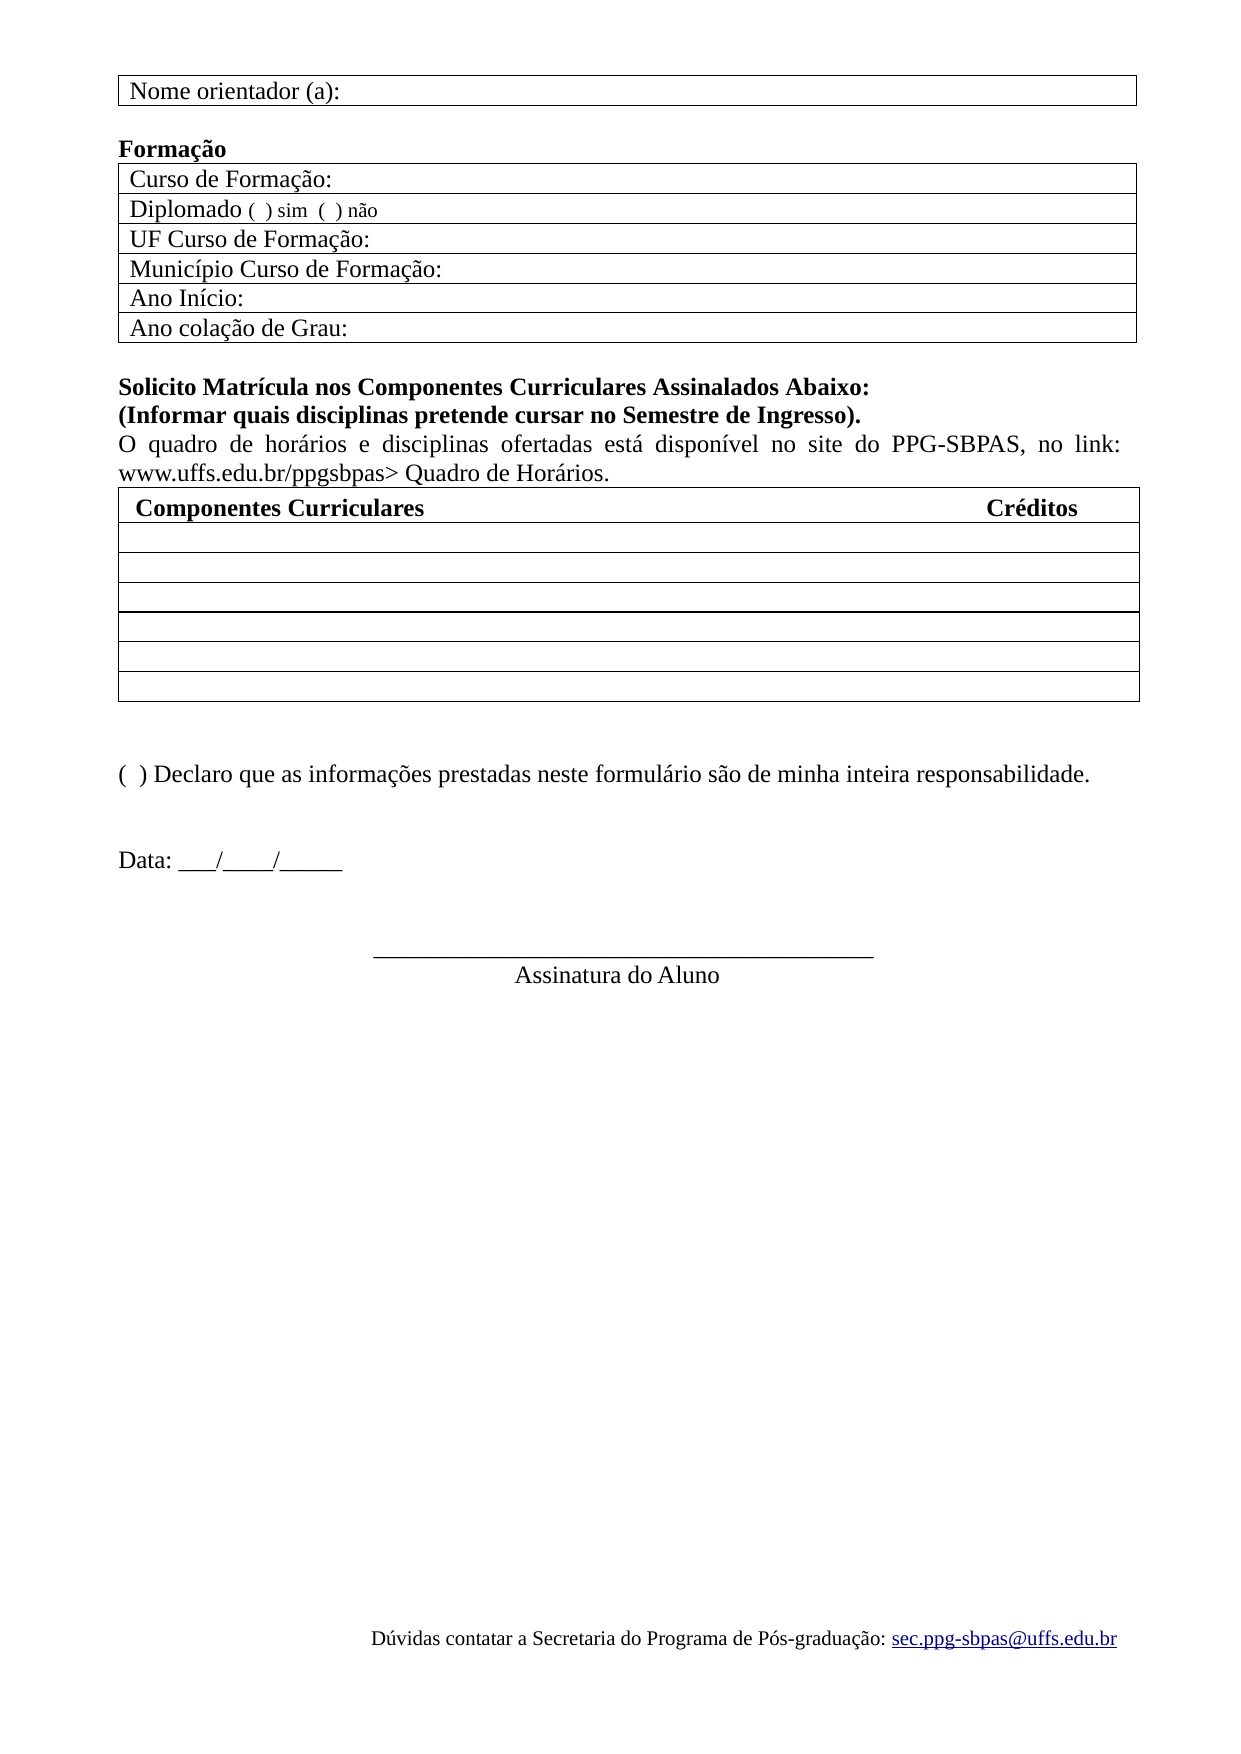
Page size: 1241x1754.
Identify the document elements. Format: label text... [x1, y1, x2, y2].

table_header Curso de Formação: [119, 164, 1136, 193]
text Solicito Matrícula nos Componentes Curriculares Assinalados Abaixo: [118, 372, 1122, 401]
table_cell [119, 553, 969, 582]
text Data: ___/____/_____ [118, 846, 1122, 874]
table_cell [969, 613, 1139, 641]
text (Informar quais disciplinas pretende cursar no Semestre de Ingresso). [118, 401, 1122, 429]
text ________________________________________ [118, 932, 1122, 961]
table_cell [969, 553, 1139, 582]
text O quadro de horários e disciplinas ofertadas está disponível no site do PPG-SBPAS, no link: www.uffs.edu.br/ppgsbpas> Quadro de Horários. [118, 429, 1122, 487]
table_cell Município Curso de Formação: [119, 254, 1136, 282]
text Formação [118, 134, 1122, 163]
text Assinatura do Aluno [118, 961, 1122, 989]
table_cell [119, 672, 969, 701]
table_cell Ano colação de Grau: [119, 313, 1136, 342]
table_cell [119, 583, 969, 611]
table_cell [969, 523, 1139, 552]
table_cell [969, 583, 1139, 611]
table_cell UF Curso de Formação: [119, 224, 1136, 253]
table_cell Ano Início: [119, 284, 1136, 312]
table_cell Diplomado ( ) sim ( ) não [119, 194, 1136, 223]
table_cell [119, 523, 969, 552]
table_cell [969, 642, 1139, 671]
table_header Créditos [969, 488, 1139, 522]
table_header Componentes Curriculares [119, 488, 969, 522]
table_cell Nome orientador (a): [119, 76, 1136, 105]
text ( ) Declaro que as informações prestadas neste formulário são de minha inteira responsabilidade. [118, 759, 1122, 788]
table_cell [969, 672, 1139, 701]
table_cell [119, 613, 969, 641]
table_cell [119, 642, 969, 671]
